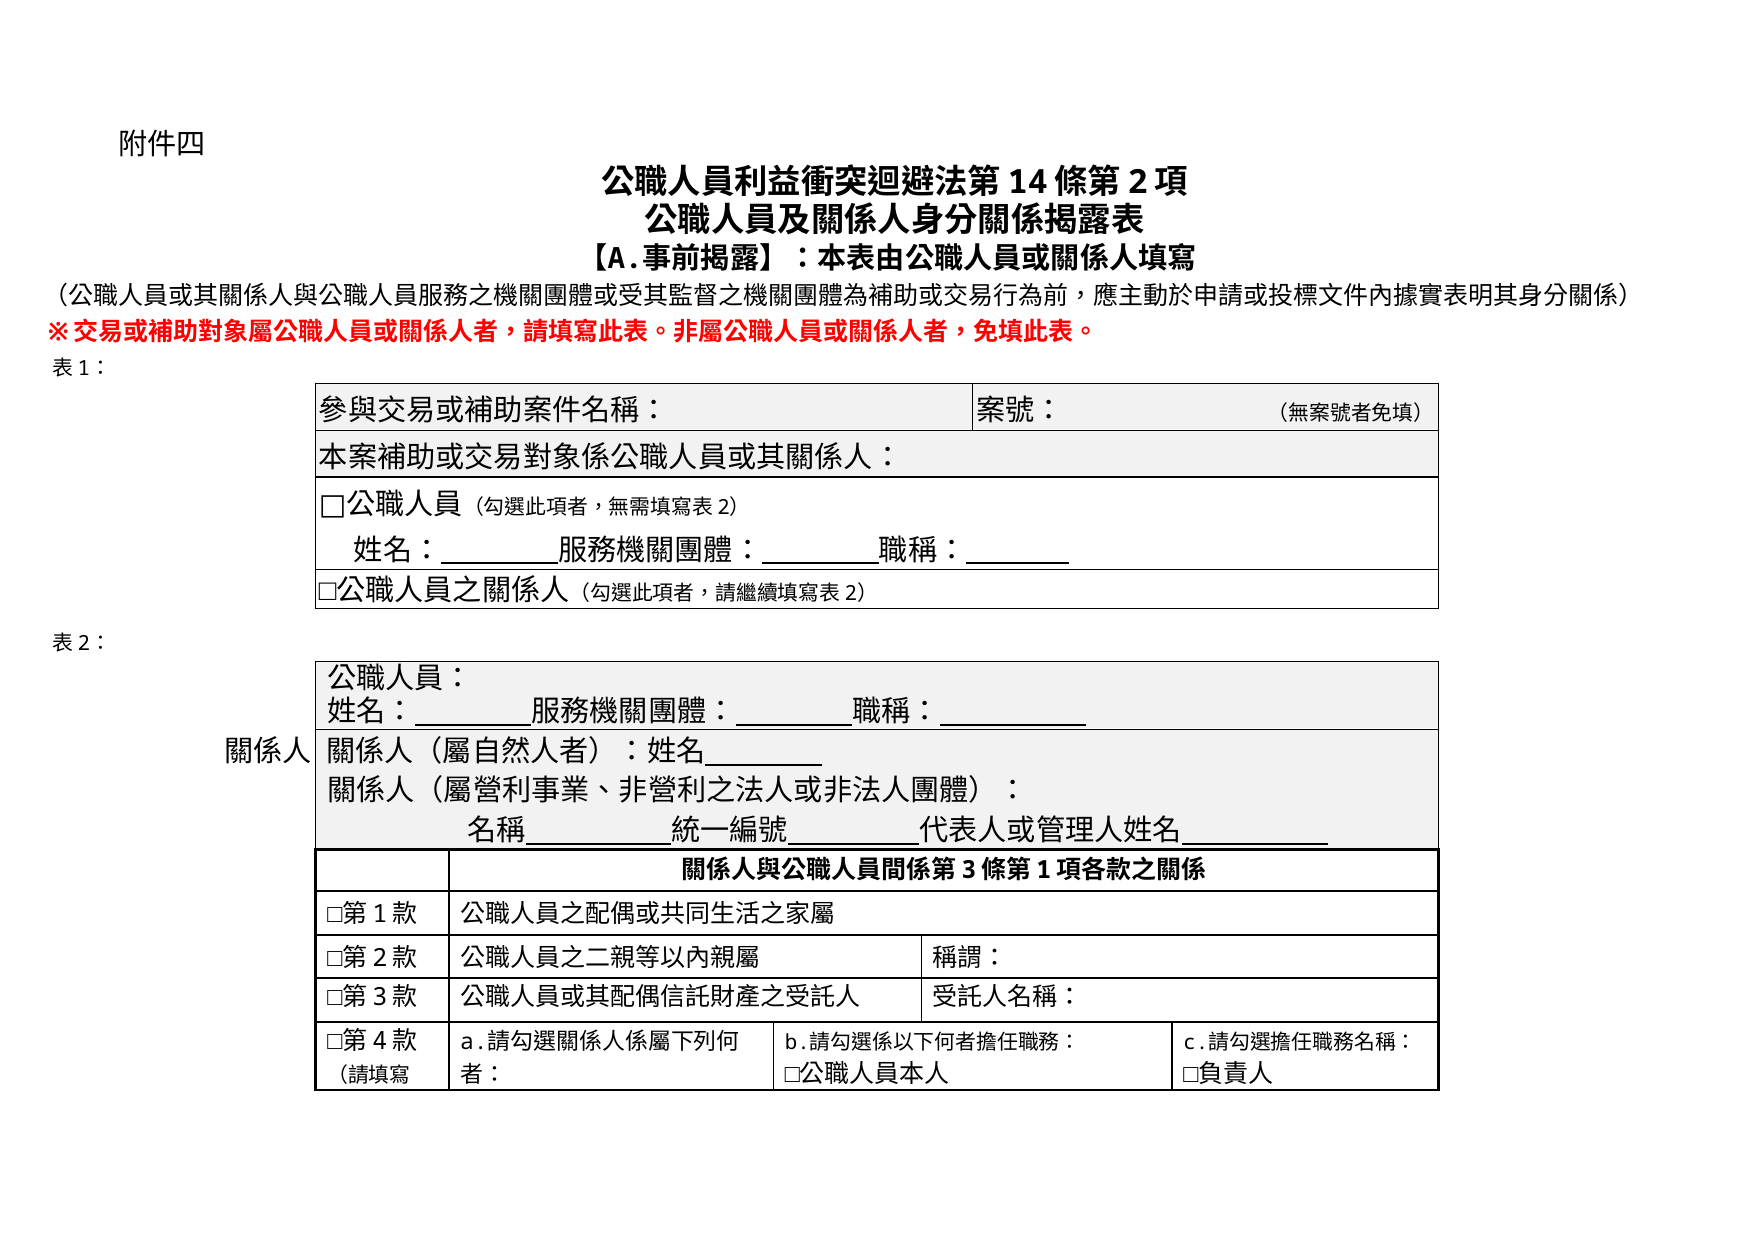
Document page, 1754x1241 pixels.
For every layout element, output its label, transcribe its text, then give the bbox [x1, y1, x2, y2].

table_cell □第3款 [317, 979, 448, 1021]
text 【A.事前揭露】：本表由公職人員或關係人填寫 [15, 239, 1754, 276]
table_cell □第1款 [317, 892, 448, 934]
table_cell 公職人員或其配偶信託財產之受託人 [450, 979, 921, 1021]
table_cell a.請勾選關係人係屬下列何者： [450, 1023, 773, 1089]
table_header 參與交易或補助案件名稱： [316, 384, 972, 429]
table_cell 關係人與公職人員間係第3條第1項各款之關係 [450, 851, 1437, 890]
table_cell 本案補助或交易對象係公職人員或其關係人： [316, 431, 1438, 476]
table_cell 公職人員之配偶或共同生活之家屬 [450, 892, 1437, 934]
table_cell □第2款 [317, 936, 448, 977]
text ※交易或補助對象屬公職人員或關係人者，請填寫此表。非屬公職人員或關係人者，免填此表。 [43, 312, 1709, 347]
text 附件四 [118, 118, 1636, 164]
table_cell □公職人員（勾選此項者，無需填寫表2） 姓名： 服務機關團體： 職稱： [316, 478, 1438, 569]
table_cell 關係人 關係人（屬自然人者）：姓名 關係人（屬營利事業、非營利之法人或非法人團體）： 名稱 統一編號 代表人或管理人姓名 [316, 730, 1438, 848]
text 公職人員利益衝突迴避法第14條第2項 [15, 164, 1754, 201]
text 表1： [15, 347, 1715, 383]
table_header 公職人員： 姓名： 服務機關團體： 職稱： [316, 662, 1438, 728]
text 表2： [15, 609, 1636, 661]
table_cell 公職人員之二親等以內親屬 [450, 936, 921, 977]
table_cell c.請勾選擔任職務名稱： □負責人 [1173, 1023, 1437, 1089]
table_cell □第4款 （請填寫 [317, 1023, 448, 1089]
table_cell 稱謂： [922, 936, 1437, 977]
text 公職人員及關係人身分關係揭露表 [15, 201, 1754, 239]
table_cell □公職人員之關係人（勾選此項者，請繼續填寫表2） [316, 570, 1438, 608]
table_header 案號： （無案號者免填） [973, 384, 1438, 429]
table_cell 受託人名稱： [922, 979, 1437, 1021]
text （公職人員或其關係人與公職人員服務之機關團體或受其監督之機關團體為補助或交易行為前，應主動於申請或投標文件內據實表明其身分關係） [43, 276, 1709, 312]
table_cell [317, 851, 448, 890]
table_cell b.請勾選係以下何者擔任職務： □公職人員本人 [774, 1023, 1171, 1089]
